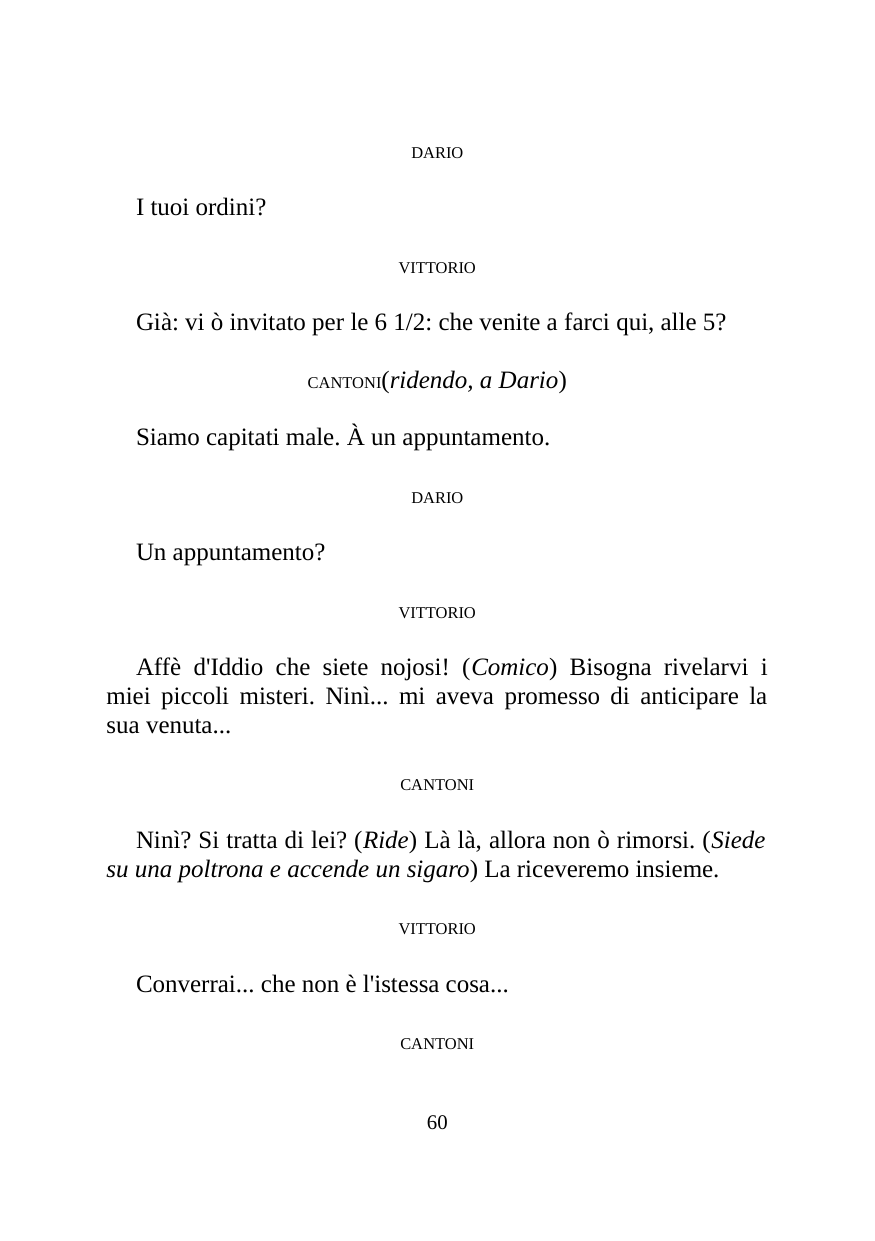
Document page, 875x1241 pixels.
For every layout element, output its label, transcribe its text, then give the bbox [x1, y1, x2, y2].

text cantoni [106, 767, 768, 796]
text I tuoi ordini? [106, 192, 768, 221]
text Già: vi ò invitato per le 6 1/2: che venite a farci qui, alle 5? [106, 307, 768, 336]
text Un appuntamento? [106, 537, 768, 566]
text Affè d'Iddio che siete nojosi! (Comico) Bisogna rivelarvi i miei piccoli misteri. Ninì... mi aveva promesso di anticipare la sua venuta... [106, 652, 768, 739]
text Converrai... che non è l'istessa cosa... [106, 969, 768, 997]
text dario [106, 135, 768, 164]
text cantoni [106, 1026, 768, 1055]
text vittorio [106, 595, 768, 624]
text dario [106, 480, 768, 509]
text Siamo capitati male. À un appuntamento. [106, 422, 768, 451]
text vittorio [106, 911, 768, 940]
text vittorio [106, 250, 768, 279]
text Ninì? Si tratta di lei? (Ride) Là là, allora non ò rimorsi. (Siede su una poltrona e accende un sigaro) La riceveremo insieme. [106, 825, 768, 882]
text cantoni(ridendo, a Dario) [106, 365, 768, 394]
